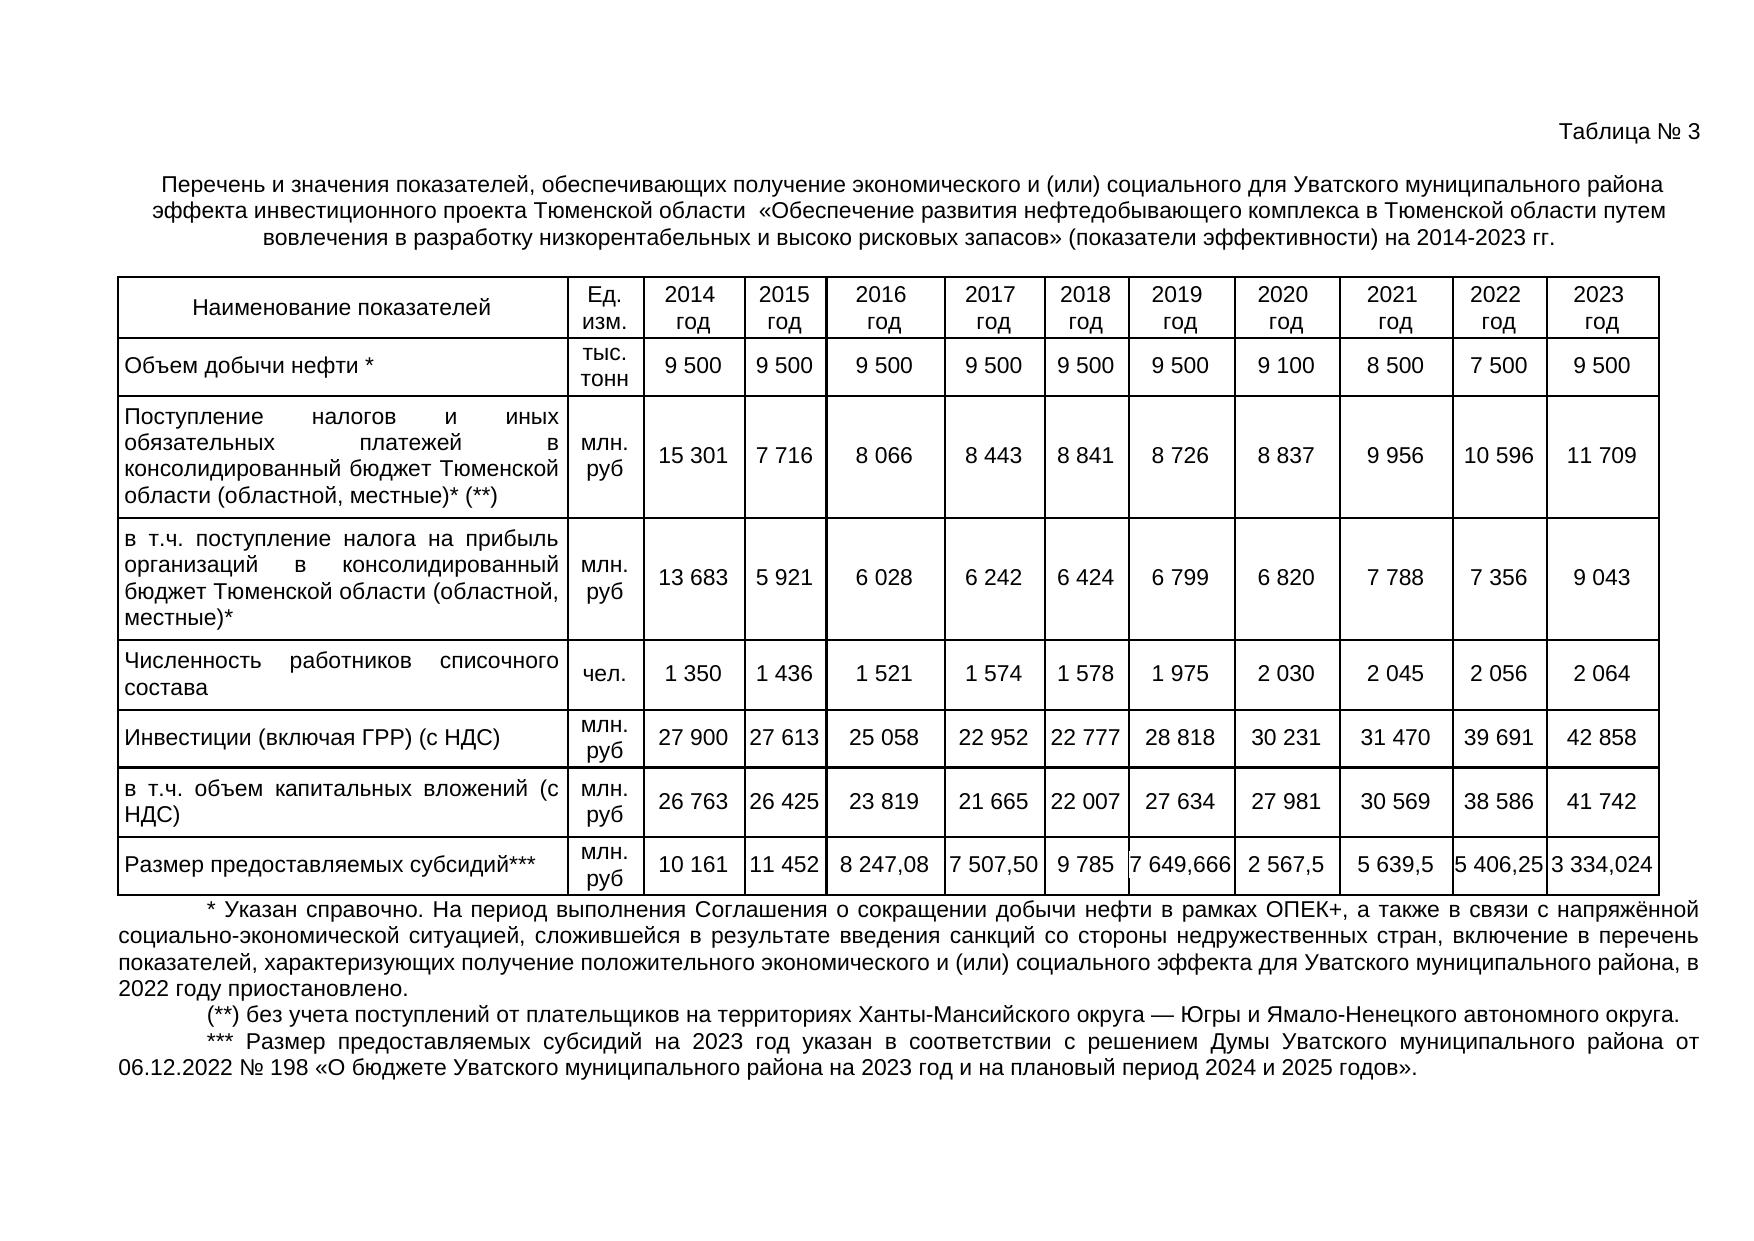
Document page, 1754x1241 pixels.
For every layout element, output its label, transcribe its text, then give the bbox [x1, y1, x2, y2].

table_cell Поступление налогов и иных обязательных платежей в консолидированный бюджет Тюменской области (областной, местные)* (**) [119, 397, 567, 517]
table_cell 5 406,25 [1454, 838, 1546, 894]
table_cell млн. руб [569, 711, 643, 766]
table_cell 9 500 [1046, 339, 1128, 394]
table_cell 10 161 [645, 838, 744, 894]
table_cell 41 742 [1548, 769, 1658, 836]
table_cell 8 726 [1130, 397, 1234, 517]
table_cell 38 586 [1454, 769, 1546, 836]
table_cell 11 452 [746, 838, 825, 894]
table_cell 5 921 [746, 519, 825, 639]
table_cell 22 007 [1046, 769, 1128, 836]
table_cell 2 045 [1341, 641, 1452, 709]
table_cell 8 247,08 [828, 838, 944, 894]
table_header 2021 год [1341, 278, 1452, 337]
table_cell 7 356 [1454, 519, 1546, 639]
table_cell млн. руб [569, 397, 643, 517]
table_cell 27 900 [645, 711, 744, 766]
table_cell 9 500 [828, 339, 944, 394]
table_cell 30 569 [1341, 769, 1452, 836]
table_cell 7 788 [1341, 519, 1452, 639]
table_cell 9 100 [1236, 339, 1339, 394]
table_cell 9 956 [1341, 397, 1452, 517]
text Перечень и значения показателей, обеспечивающих получение экономического и (или) социального для Уватского муниципального района эффекта инвестиционного проекта Тюменской области «Обеспечение развития нефтедобывающего комплекса в Тюменской области путем вовлечения в разработку низкорентабельных и высоко рисковых запасов» (показатели эффективности) на 2014-2023 гг. [118, 171, 1700, 250]
table_cell 8 841 [1046, 397, 1128, 517]
table_header 2019 год [1130, 278, 1234, 337]
table_cell 8 837 [1236, 397, 1339, 517]
table_cell 15 301 [645, 397, 744, 517]
table_cell 31 470 [1341, 711, 1452, 766]
table_header 2015 год [746, 278, 825, 337]
table_cell 9 785 [1046, 838, 1128, 894]
table_cell 2 064 [1548, 641, 1658, 709]
table_cell в т.ч. поступление налога на прибыль организаций в консолидированный бюджет Тюменской области (областной, местные)* [119, 519, 567, 639]
table_cell Численность работников списочного состава [119, 641, 567, 709]
table_cell 9 500 [746, 339, 825, 394]
table_cell 8 443 [946, 397, 1044, 517]
table_cell 42 858 [1548, 711, 1658, 766]
table_cell 27 613 [746, 711, 825, 766]
table_cell 39 691 [1454, 711, 1546, 766]
table_cell 26 763 [645, 769, 744, 836]
table_cell 7 716 [746, 397, 825, 517]
table_cell 6 424 [1046, 519, 1128, 639]
table_header 2022 год [1454, 278, 1546, 337]
table_cell 1 350 [645, 641, 744, 709]
table_cell 26 425 [746, 769, 825, 836]
table_cell 6 242 [946, 519, 1044, 639]
table_cell 1 578 [1046, 641, 1128, 709]
table_cell тыс. тонн [569, 339, 643, 394]
table_cell 9 043 [1548, 519, 1658, 639]
table_cell Объем добычи нефти * [119, 339, 567, 394]
table_header 2017 год [946, 278, 1044, 337]
table_cell 1 436 [746, 641, 825, 709]
table_cell в т.ч. объем капитальных вложений (с НДС) [119, 769, 567, 836]
text * Указан справочно. На период выполнения Соглашения о сокращении добычи нефти в рамках ОПЕК+, а также в связи с напряжённой социально-экономической ситуацией, сложившейся в результате введения санкций со стороны недружественных стран, включение в перечень показателей, характеризующих получение положительного экономического и (или) социального эффекта для Уватского муниципального района, в 2022 году приостановлено. [118, 896, 1700, 1001]
table_cell Размер предоставляемых субсидий*** [119, 838, 567, 894]
table_cell 7 649,666 [1130, 838, 1234, 894]
text (**) без учета поступлений от плательщиков на территориях Ханты-Мансийского округа — Югры и Ямало-Ненецкого автономного округа. [118, 1001, 1700, 1028]
table_cell 1 574 [946, 641, 1044, 709]
table_cell 23 819 [828, 769, 944, 836]
table_cell 9 500 [1548, 339, 1658, 394]
table_cell 27 981 [1236, 769, 1339, 836]
table_cell 27 634 [1130, 769, 1234, 836]
table_header 2018 год [1046, 278, 1128, 337]
text *** Размер предоставляемых субсидий на 2023 год указан в соответствии с решением Думы Уватского муниципального района от 06.12.2022 № 198 «О бюджете Уватского муниципального района на 2023 год и на плановый период 2024 и 2025 годов». [118, 1028, 1700, 1080]
table_cell 22 777 [1046, 711, 1128, 766]
table_cell 22 952 [946, 711, 1044, 766]
table_header Наименование показателей [119, 278, 567, 337]
table_cell 1 975 [1130, 641, 1234, 709]
table_cell 9 500 [645, 339, 744, 394]
table_cell 2 030 [1236, 641, 1339, 709]
table_cell 1 521 [828, 641, 944, 709]
table_cell Инвестиции (включая ГРР) (с НДС) [119, 711, 567, 766]
table_cell млн. руб [569, 838, 643, 894]
table_header 2014 год [645, 278, 744, 337]
table_cell 28 818 [1130, 711, 1234, 766]
table_header 2023 год [1548, 278, 1658, 337]
table_cell 7 500 [1454, 339, 1546, 394]
table_cell 8 066 [828, 397, 944, 517]
table_header 2020 год [1236, 278, 1339, 337]
table_cell 7 507,50 [946, 838, 1044, 894]
table_cell 6 799 [1130, 519, 1234, 639]
text Таблица № 3 [118, 118, 1700, 144]
table_cell 2 567,5 [1236, 838, 1339, 894]
table_cell 6 820 [1236, 519, 1339, 639]
table_cell млн. руб [569, 769, 643, 836]
table_cell 25 058 [828, 711, 944, 766]
table_cell 5 639,5 [1341, 838, 1452, 894]
table_cell 8 500 [1341, 339, 1452, 394]
table_header 2016 год [828, 278, 944, 337]
table_cell 2 056 [1454, 641, 1546, 709]
table_cell чел. [569, 641, 643, 709]
table_cell 30 231 [1236, 711, 1339, 766]
table_cell 10 596 [1454, 397, 1546, 517]
table_cell 3 334,024 [1548, 838, 1658, 894]
table_cell 21 665 [946, 769, 1044, 836]
table_cell 6 028 [828, 519, 944, 639]
table_cell 9 500 [1130, 339, 1234, 394]
table_cell 11 709 [1548, 397, 1658, 517]
table_cell млн. руб [569, 519, 643, 639]
table_header Ед. изм. [569, 278, 643, 337]
table_cell 13 683 [645, 519, 744, 639]
table_cell 9 500 [946, 339, 1044, 394]
